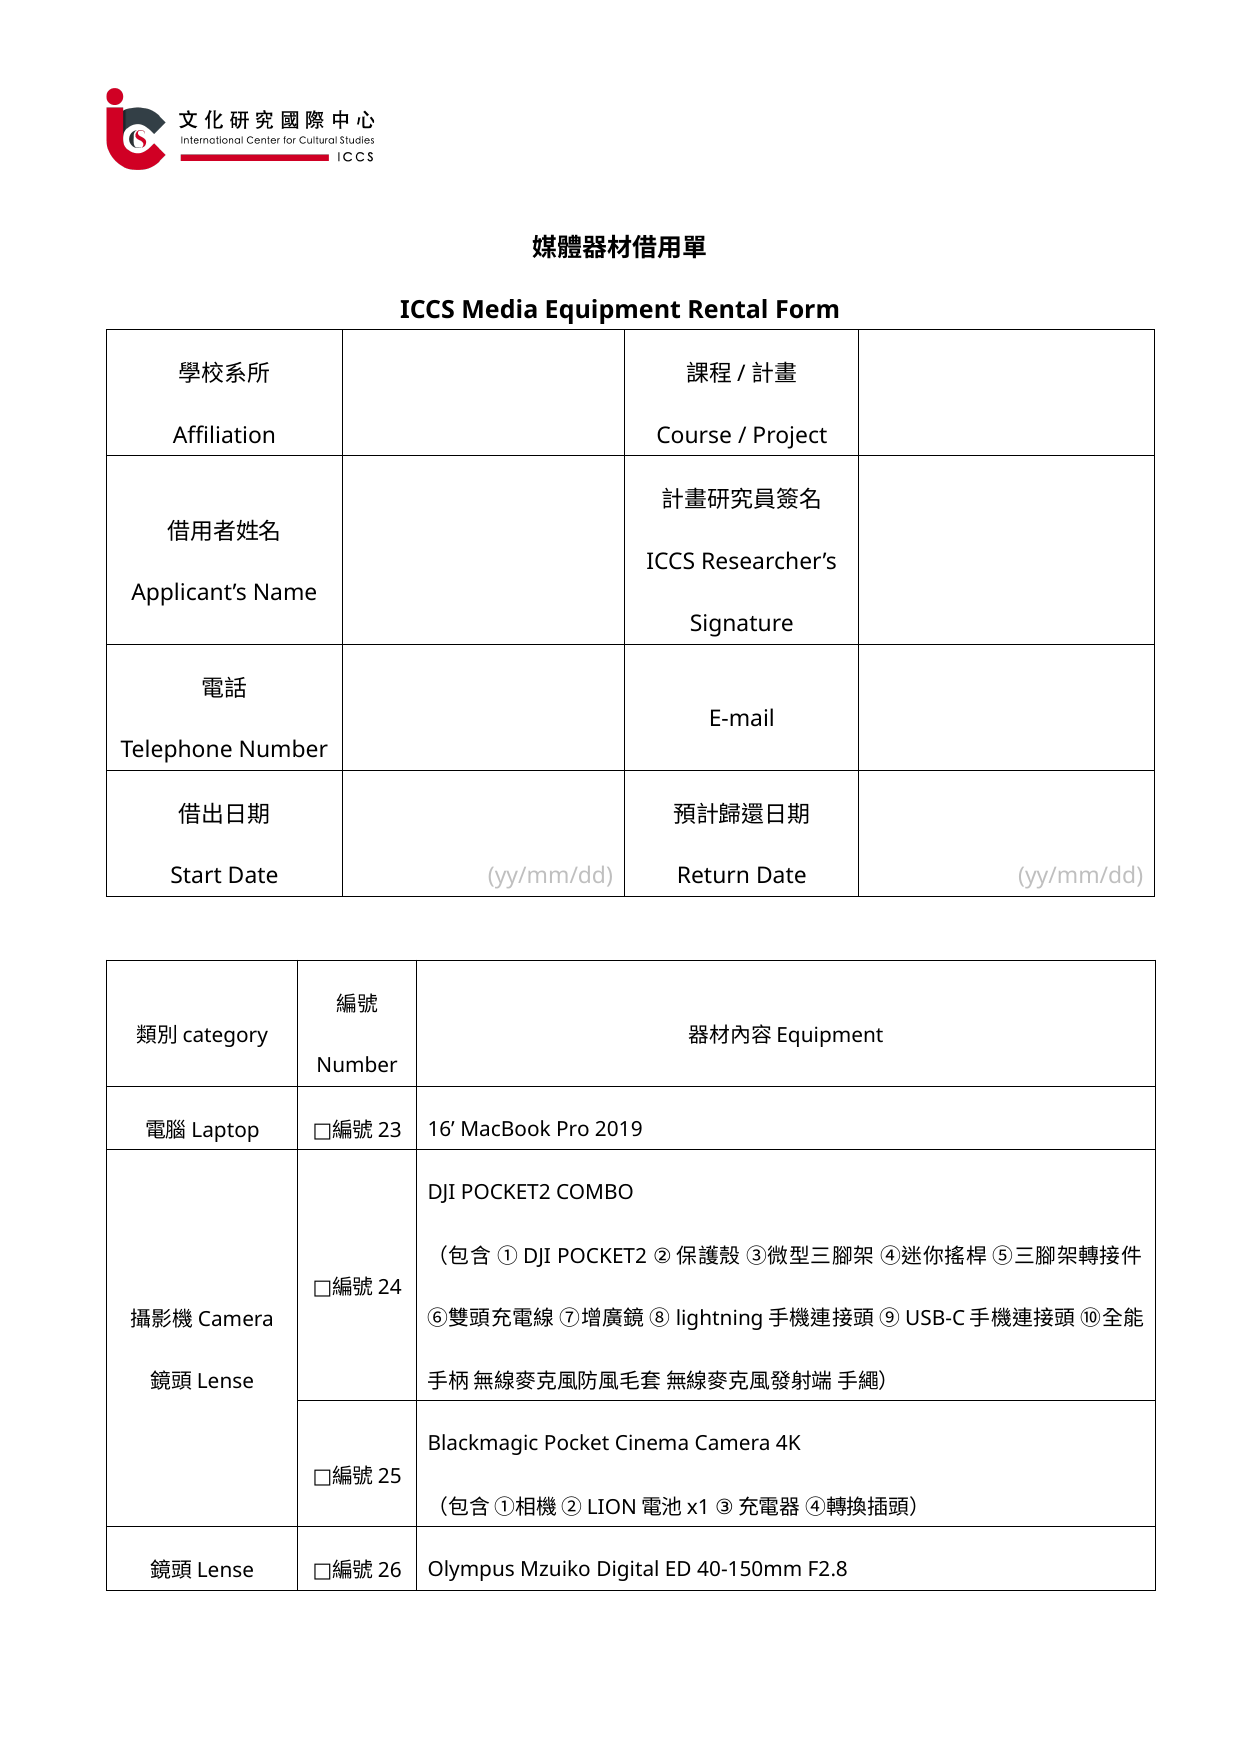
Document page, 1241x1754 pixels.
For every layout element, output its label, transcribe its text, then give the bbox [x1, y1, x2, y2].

table_header 類別category [107, 961, 297, 1086]
table_header 學校系所 Affiliation [107, 330, 342, 455]
table_cell [859, 456, 1154, 644]
table_cell □編號24 [298, 1150, 416, 1400]
table_cell □編號25 [298, 1401, 416, 1526]
table_header 編號Number [298, 961, 416, 1086]
table_header 課程 / 計畫 Course / Project [625, 330, 858, 455]
text ICCS Media Equipment Rental Form [106, 267, 1134, 329]
table_cell 預計歸還日期 Return Date [625, 771, 858, 896]
table_cell 借出日期 Start Date [107, 771, 342, 896]
table_cell (yy/mm/dd) [859, 771, 1154, 896]
table_cell Blackmagic Pocket Cinema Camera 4K （包含 ①相機 ②LION電池x1 ③充電器 ④轉換插頭） [417, 1401, 1155, 1526]
table_header [343, 330, 624, 455]
text 媒體器材借用單 [106, 204, 1134, 267]
table_cell [859, 645, 1154, 770]
table_cell 計畫研究員簽名 ICCS Researcher’s Signature [625, 456, 858, 644]
table_cell E-mail [625, 645, 858, 770]
table_header 器材內容Equipment [417, 961, 1155, 1086]
table_cell □編號26 [298, 1527, 416, 1590]
table_cell 16’ MacBook Pro 2019 [417, 1087, 1155, 1149]
table_header [859, 330, 1154, 455]
table_cell 電腦 Laptop [107, 1087, 297, 1149]
table_cell 鏡頭 Lense [107, 1527, 297, 1590]
table_cell DJI POCKET2 COMBO （包含 ①DJI POCKET2 ②保護殼 ③微型三腳架 ④迷你搖桿 ⑤三腳架轉接件 ⑥雙頭充電線 ⑦增廣鏡 ⑧lightning手機連接頭 ⑨USB-C手機連接頭 ⑩全能手柄 無線麥克風防風毛套 無線麥克風發射端 手繩） [417, 1150, 1155, 1400]
table_cell 電話 Telephone Number [107, 645, 342, 770]
table_cell □編號23 [298, 1087, 416, 1149]
table_cell 借用者姓名 Applicant’s Name [107, 456, 342, 644]
table_cell (yy/mm/dd) [343, 771, 624, 896]
table_cell [343, 645, 624, 770]
table_cell [343, 456, 624, 644]
table_cell Olympus Mzuiko Digital ED 40-150mm F2.8 [417, 1527, 1155, 1590]
table_cell 攝影機 Camera 鏡頭 Lense [107, 1150, 297, 1526]
